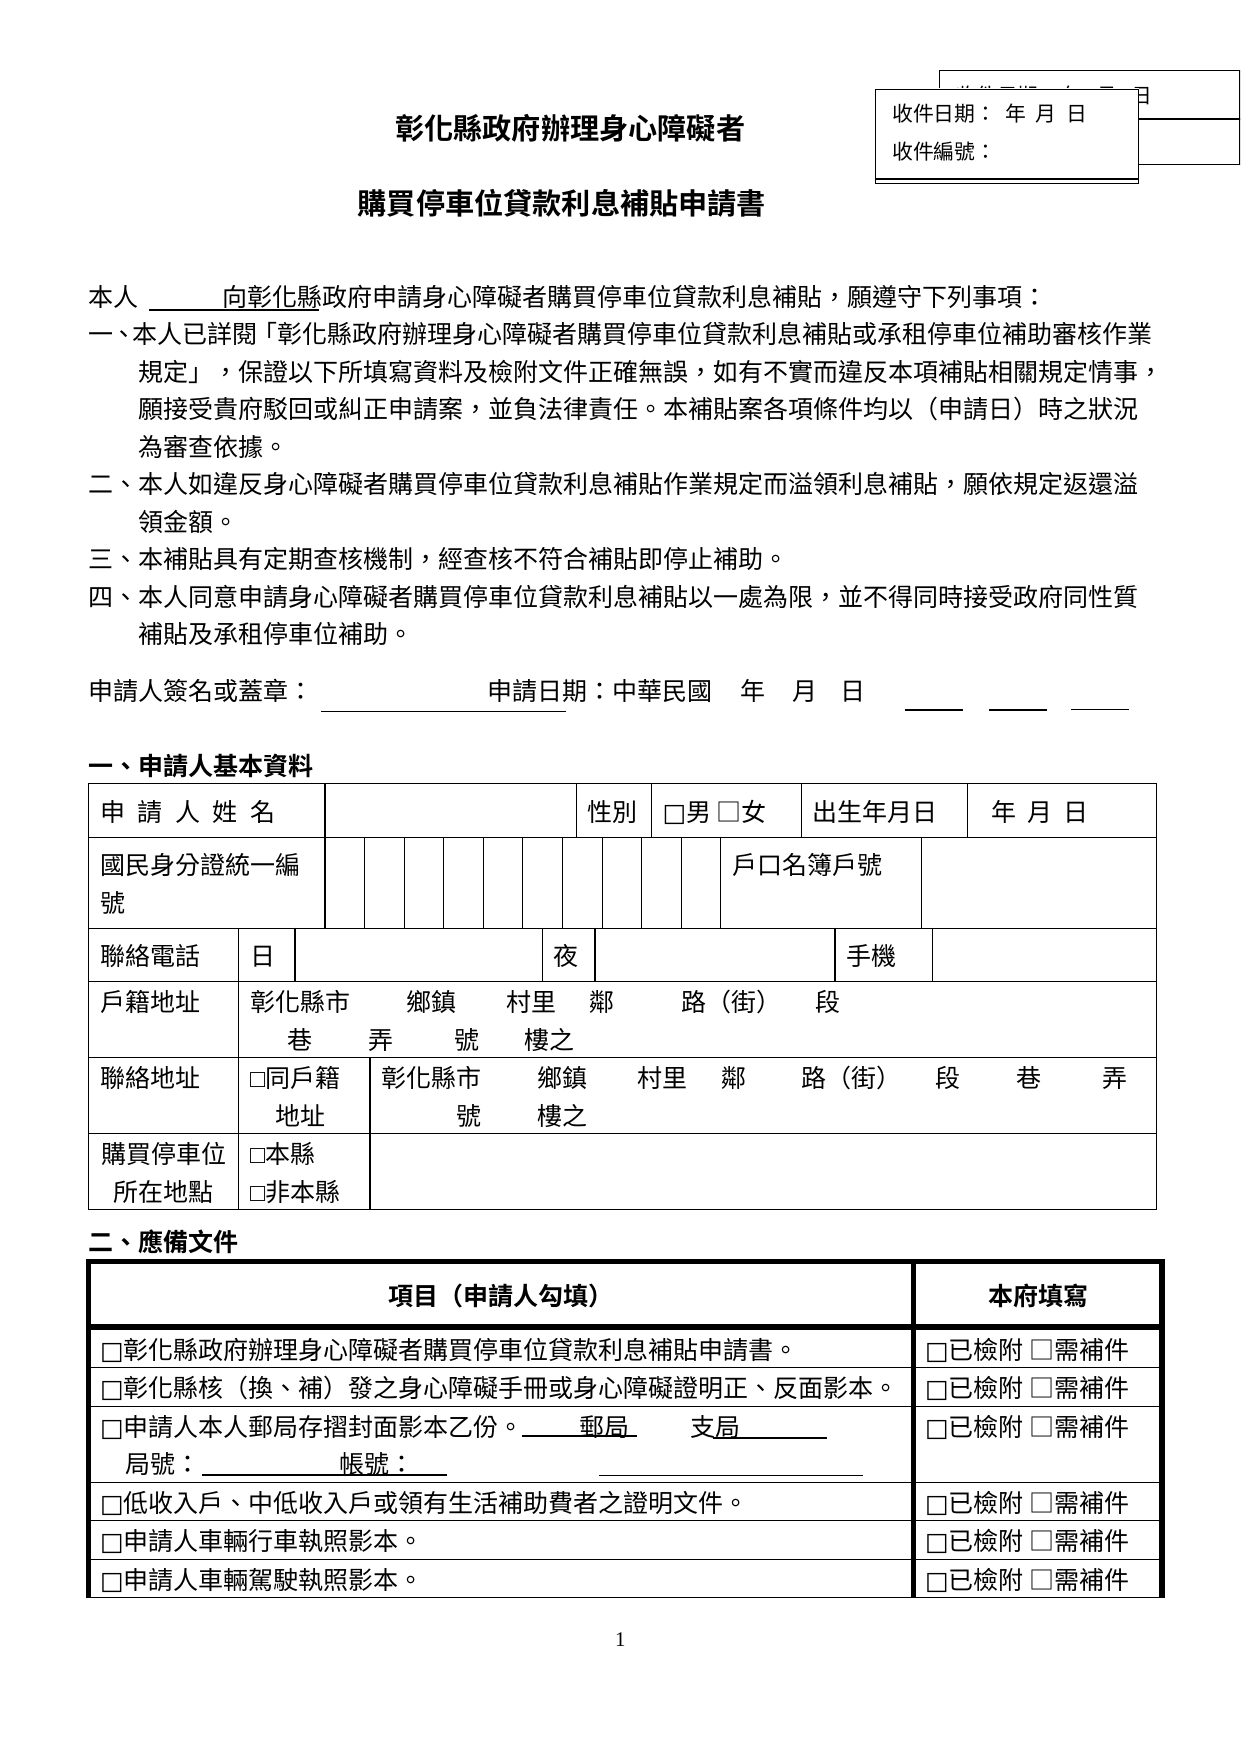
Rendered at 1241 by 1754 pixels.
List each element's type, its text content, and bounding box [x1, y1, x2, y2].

table_cell [642, 838, 681, 928]
table_cell [371, 1134, 1156, 1209]
text 彰化縣政府辦理身心障礙者 [89, 89, 875, 164]
table_header 出生年月日 [802, 784, 967, 837]
text 本人 向彰化縣政府申請身心障礙者購買停車位貸款利息補貼，願遵守下列事項： [89, 277, 1152, 314]
table_cell □已檢附 □需補件 [916, 1368, 1159, 1406]
text 一、申請人基本資料 [89, 746, 1152, 783]
table_cell [444, 838, 483, 928]
text 購買停車位貸款利息補貼申請書 [89, 164, 1152, 239]
text 申請人簽名或蓋章： 申請日期：中華民國 年 月 日 [89, 671, 1152, 708]
table_cell □本縣 □非本縣 [239, 1134, 369, 1209]
table_cell □已檢附 □需補件 [916, 1407, 1159, 1482]
table_cell □已檢附 □需補件 [916, 1521, 1159, 1559]
table_cell [603, 838, 641, 928]
table_header □男 □女 [652, 784, 801, 837]
table_header 申請人姓名 [89, 784, 324, 837]
table_cell □低收入戶、中低收入戶或領有生活補助費者之證明文件。 [91, 1483, 911, 1520]
table_cell 彰化縣市 鄉鎮 村里 鄰 路（街） 段 巷 弄 號 樓之 [239, 982, 1156, 1057]
table_cell 購買停車位所在地點 [89, 1134, 238, 1209]
text 三、本補貼具有定期查核機制，經查核不符合補貼即停止補助。 [89, 539, 1152, 577]
table_cell □已檢附 □需補件 [916, 1483, 1159, 1520]
table_cell [484, 838, 522, 928]
table_cell 聯絡地址 [89, 1058, 238, 1133]
table_cell [296, 929, 542, 981]
table_header 性別 [577, 784, 651, 837]
text 二、本人如違反身心障礙者購買停車位貸款利息補貼作業規定而溢領利息補貼，願依規定返還溢領金額。 [89, 464, 1152, 539]
table_cell [933, 929, 1156, 981]
table_cell □彰化縣政府辦理身心障礙者購買停車位貸款利息補貼申請書。 [91, 1330, 911, 1367]
table_cell □已檢附 □需補件 [916, 1560, 1159, 1597]
table_cell [563, 838, 602, 928]
table_cell □申請人車輛駕駛執照影本。 [91, 1560, 911, 1597]
table_header 年 月 日 [968, 784, 1156, 837]
table_cell [326, 838, 364, 928]
table_cell 國民身分證統一編號 [89, 838, 324, 928]
table_header [326, 784, 576, 837]
table_cell 戶口名簿戶號 [721, 838, 921, 928]
text 收件日期： 年 月 日 [892, 98, 1123, 128]
table_cell □彰化縣核（換、補）發之身心障礙手冊或身心障礙證明正、反面影本。 [91, 1368, 911, 1406]
table_cell [405, 838, 443, 928]
text 收件編號： [892, 135, 1123, 166]
table_cell [596, 929, 834, 981]
table_cell [922, 838, 1156, 928]
table_cell □申請人車輛行車執照影本。 [91, 1521, 911, 1559]
table_cell [682, 838, 720, 928]
table_cell □已檢附 □需補件 [916, 1330, 1159, 1367]
table_cell 手機 [836, 929, 932, 981]
table_cell 夜 [543, 929, 594, 981]
table_cell 彰化縣市 鄉鎮 村里 鄰 路（街） 段 巷 弄 號 樓之 [371, 1058, 1156, 1133]
table_cell 日 [239, 929, 294, 981]
text 收件日期 年 月 日 [955, 79, 1223, 109]
table_cell [523, 838, 562, 928]
text 四、本人同意申請身心障礙者購買停車位貸款利息補貼以一處為限，並不得同時接受政府同性質補貼及承租停車位補助。 [89, 577, 1152, 652]
table_cell □申請人本人郵局存摺封面影本乙份。 郵局 支局 局號： 帳號： [91, 1407, 911, 1482]
text 一、本人已詳閱「彰化縣政府辦理身心障礙者購買停車位貸款利息補貼或承租停車位補助審核作業規定」，保證以下所填寫資料及檢附文件正確無誤，如有不實而違反本項補貼相關規定情事，願接受貴府駁回或糾正申請案，並負法律責任。本補貼案各項條件均以（申請日）時之狀況為審查依據。 [89, 314, 1152, 464]
table_cell [365, 838, 404, 928]
table_header 項目（申請人勾填） [91, 1264, 911, 1324]
text 收件編號 [1139, 109, 1223, 118]
text 二、應備文件 [89, 1222, 1152, 1259]
table_header 本府填寫 [916, 1264, 1159, 1324]
text 收件編號 [1139, 120, 1223, 139]
table_cell 聯絡電話 [89, 929, 238, 981]
table_cell 戶籍地址 [89, 982, 238, 1057]
table_cell □同戶籍地址 [239, 1058, 369, 1133]
